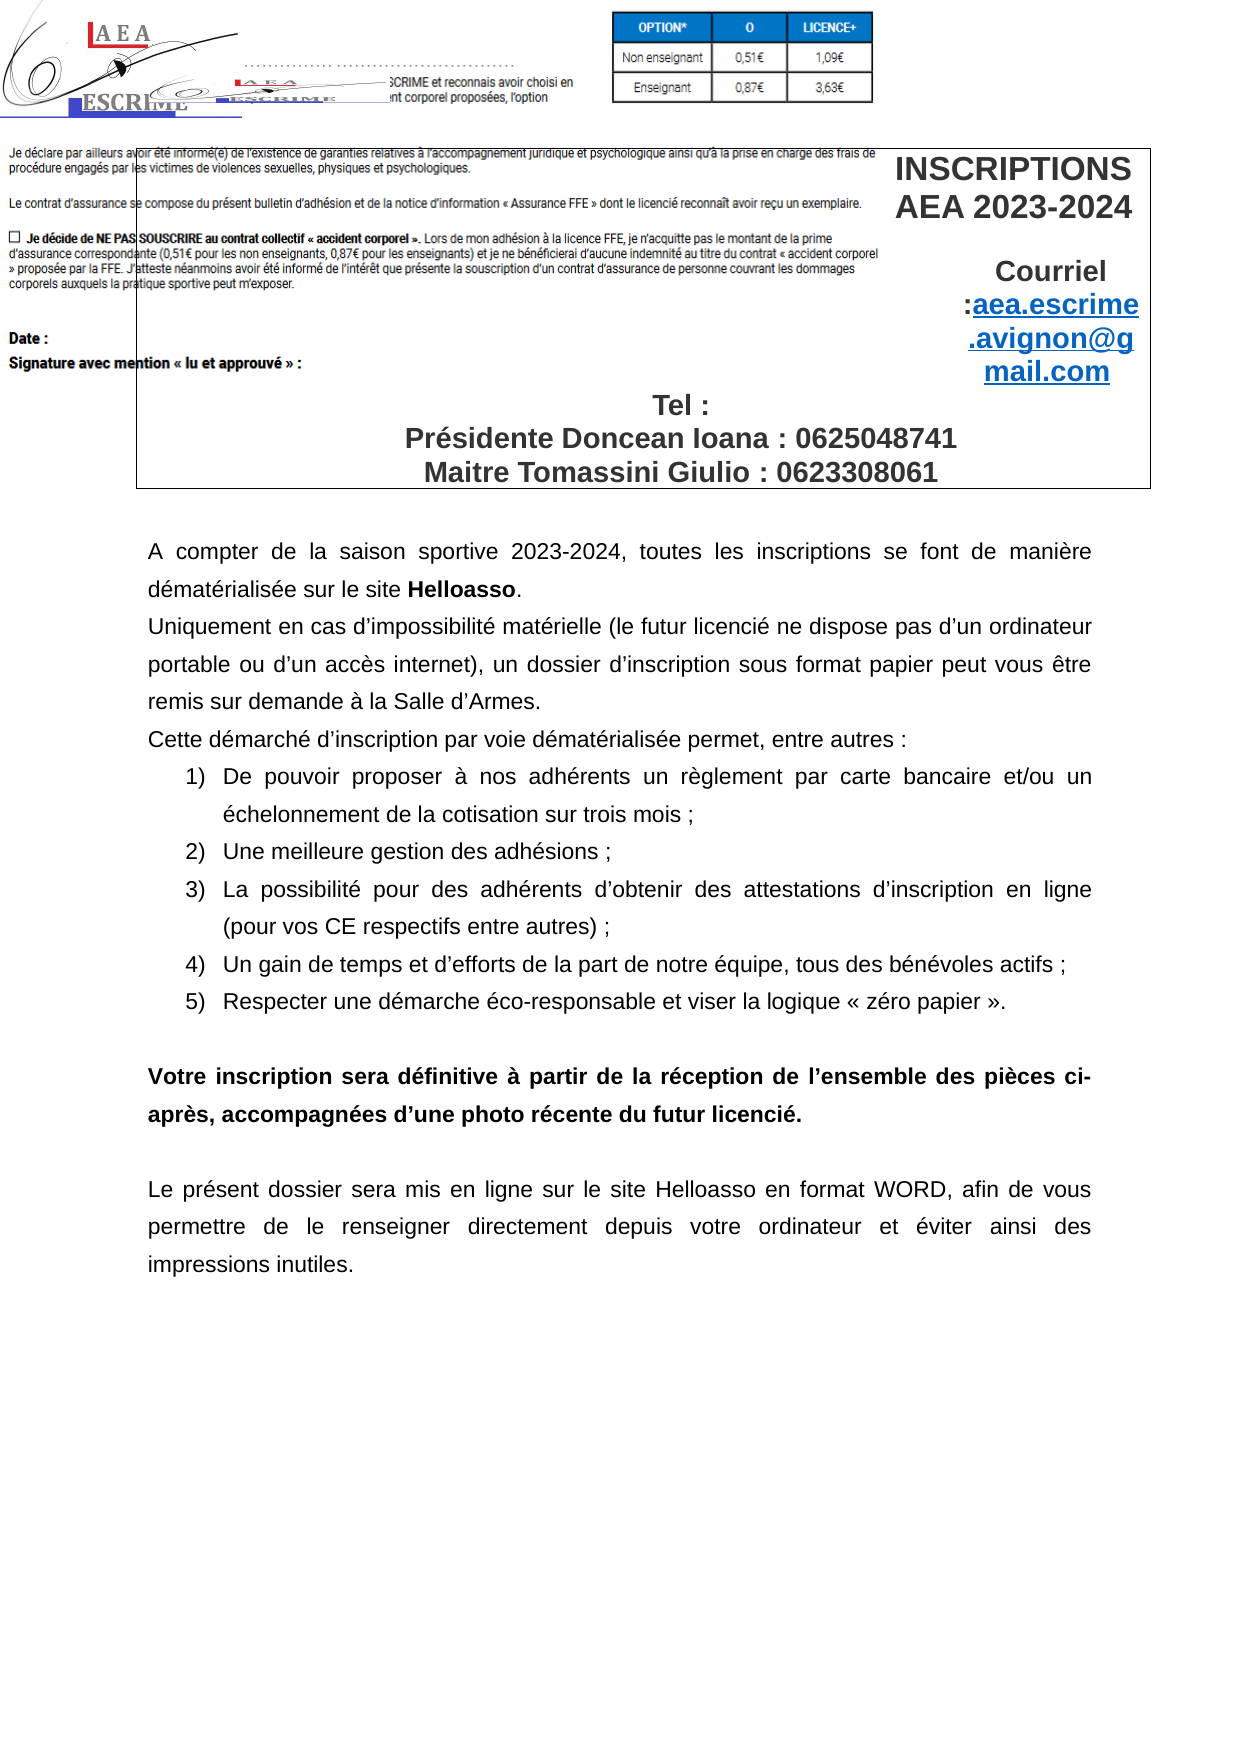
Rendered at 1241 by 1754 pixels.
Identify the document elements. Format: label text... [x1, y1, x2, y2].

list Une meilleure gestion des adhésions ; [185, 827, 1093, 864]
picture [0, 0, 888, 376]
text Le présent dossier sera mis en ligne sur le site Helloasso en format WORD, afin de vous permettre de le renseigner directement depuis votre ordinateur et éviter ainsi des impressions inutiles. [148, 1164, 1093, 1277]
text Votre inscription sera définitive à partir de la réception de l’ensemble des pièces ci-après, accompagnées d’une photo récente du futur licencié. [148, 1052, 1093, 1127]
list Respecter une démarche éco-responsable et viser la logique « zéro papier ». [185, 977, 1093, 1014]
text Cette démarché d’inscription par voie dématérialisée permet, entre autres : [148, 714, 1093, 752]
text Uniquement en cas d’impossibilité matérielle (le futur licencié ne dispose pas d’un ordinateur portable ou d’un accès internet), un dossier d’inscription sous format papier peut vous être remis sur demande à la Salle d’Armes. [148, 602, 1093, 714]
list Un gain de temps et d’efforts de la part de notre équipe, tous des bénévoles actifs ; [185, 939, 1093, 977]
list De pouvoir proposer à nos adhérents un règlement par carte bancaire et/ou un échelonnement de la cotisation sur trois mois ; [185, 752, 1093, 827]
picture [137, 149, 888, 376]
list La possibilité pour des adhérents d’obtenir des attestations d’inscription en ligne (pour vos CE respectifs entre autres) ; [185, 864, 1093, 939]
table_header INSCRIPTIONS AEA 2023-2024 Courriel :aea.escrime.avignon@gmail.com Tel : Présidente Doncean Ioana : 0625048741 Maitre Tomassini Giulio : 0623308061 [137, 149, 1150, 488]
text A compter de la saison sportive 2023-2024, toutes les inscriptions se font de manière dématérialisée sur le site Helloasso. [148, 527, 1093, 602]
